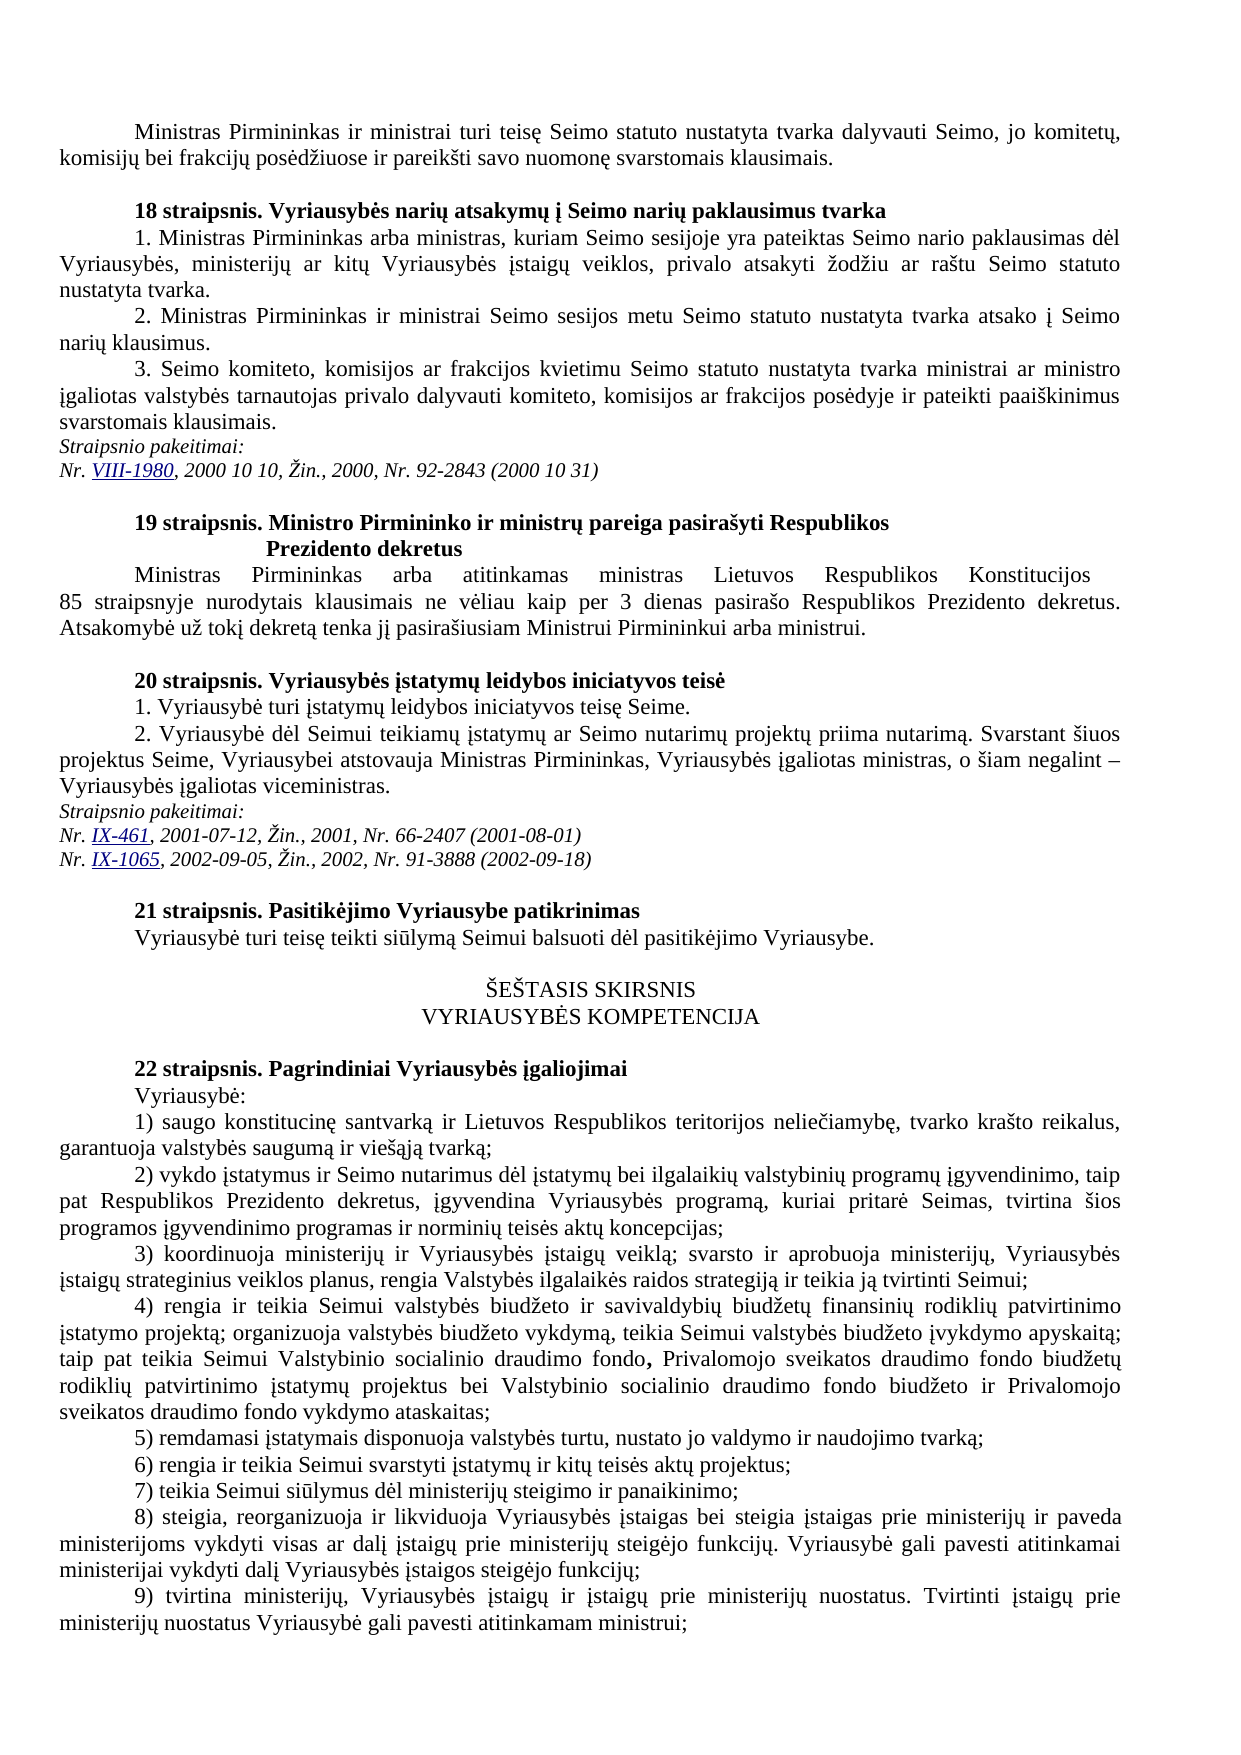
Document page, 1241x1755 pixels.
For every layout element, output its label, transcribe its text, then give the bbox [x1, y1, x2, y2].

text Ministras Pirmininkas arba atitinkamas ministras Lietuvos Respublikos Konstitucijos 85 straipsnyje nurodytais klausimais ne vėliau kaip per 3 dienas pasirašo Respublikos Prezidento dekretus. Atsakomybė už tokį dekretą tenka jį pasirašiusiam Ministrui Pirmininkui arba ministrui. [59, 562, 1122, 641]
text Ministras Pirmininkas ir ministrai turi teisę Seimo statuto nustatyta tvarka dalyvauti Seimo, jo komitetų, komisijų bei frakcijų posėdžiuose ir pareikšti savo nuomonę svarstomais klausimais. [59, 118, 1122, 171]
text 9) tvirtina ministerijų, Vyriausybės įstaigų ir įstaigų prie ministerijų nuostatus. Tvirtinti įstaigų prie ministerijų nuostatus Vyriausybė gali pavesti atitinkamam ministrui; [59, 1582, 1122, 1635]
text VYRIAUSYBĖS KOMPETENCIJA [59, 1003, 1122, 1029]
text Nr. IX-461, 2001-07-12, Žin., 2001, Nr. 66-2407 (2001-08-01) [59, 823, 1122, 847]
text Prezidento dekretus [266, 535, 1122, 562]
text Nr. VIII-1980, 2000 10 10, Žin., 2000, Nr. 92-2843 (2000 10 31) [59, 458, 1122, 482]
text 1) saugo konstitucinę santvarką ir Lietuvos Respublikos teritorijos neliečiamybę, tvarko krašto reikalus, garantuoja valstybės saugumą ir viešąją tvarką; [59, 1108, 1122, 1161]
text 22 straipsnis. Pagrindiniai Vyriausybės įgaliojimai [59, 1055, 1122, 1082]
text Nr. IX-1065, 2002-09-05, Žin., 2002, Nr. 91-3888 (2002-09-18) [59, 847, 1122, 871]
text 1. Ministras Pirmininkas arba ministras, kuriam Seimo sesijoje yra pateiktas Seimo nario paklausimas dėl Vyriausybės, ministerijų ar kitų Vyriausybės įstaigų veiklos, privalo atsakyti žodžiu ar raštu Seimo statuto nustatyta tvarka. [59, 223, 1122, 303]
text 6) rengia ir teikia Seimui svarstyti įstatymų ir kitų teisės aktų projektus; [59, 1451, 1122, 1477]
text 4) rengia ir teikia Seimui valstybės biudžeto ir savivaldybių biudžetų finansinių rodiklių patvirtinimo įstatymo projektą; organizuoja valstybės biudžeto vykdymą, teikia Seimui valstybės biudžeto įvykdymo apyskaitą; taip pat teikia Seimui Valstybinio socialinio draudimo fondo, Privalomojo sveikatos draudimo fondo biudžetų rodiklių patvirtinimo įstatymų projektus bei Valstybinio socialinio draudimo fondo biudžeto ir Privalomojo sveikatos draudimo fondo vykdymo ataskaitas; [59, 1293, 1122, 1424]
text 2) vykdo įstatymus ir Seimo nutarimus dėl įstatymų bei ilgalaikių valstybinių programų įgyvendinimo, taip pat Respublikos Prezidento dekretus, įgyvendina Vyriausybės programą, kuriai pritarė Seimas, tvirtina šios programos įgyvendinimo programas ir norminių teisės aktų koncepcijas; [59, 1161, 1122, 1240]
text 2. Ministras Pirmininkas ir ministrai Seimo sesijos metu Seimo statuto nustatyta tvarka atsako į Seimo narių klausimus. [59, 303, 1122, 355]
text 21 straipsnis. Pasitikėjimo Vyriausybe patikrinimas [59, 897, 1122, 924]
text 19 straipsnis. Ministro Pirmininko ir ministrų pareiga pasirašyti Respublikos [134, 509, 1122, 535]
text Vyriausybė turi teisę teikti siūlymą Seimui balsuoti dėl pasitikėjimo Vyriausybe. [59, 924, 1122, 950]
text 3. Seimo komiteto, komisijos ar frakcijos kvietimu Seimo statuto nustatyta tvarka ministrai ar ministro įgaliotas valstybės tarnautojas privalo dalyvauti komiteto, komisijos ar frakcijos posėdyje ir pateikti paaiškinimus svarstomais klausimais. [59, 355, 1122, 434]
text 8) steigia, reorganizuoja ir likviduoja Vyriausybės įstaigas bei steigia įstaigas prie ministerijų ir paveda ministerijoms vykdyti visas ar dalį įstaigų prie ministerijų steigėjo funkcijų. Vyriausybė gali pavesti atitinkamai ministerijai vykdyti dalį Vyriausybės įstaigos steigėjo funkcijų; [59, 1503, 1122, 1582]
text 7) teikia Seimui siūlymus dėl ministerijų steigimo ir panaikinimo; [59, 1477, 1122, 1503]
text 1. Vyriausybė turi įstatymų leidybos iniciatyvos teisę Seime. [59, 693, 1122, 720]
text 18 straipsnis. Vyriausybės narių atsakymų į Seimo narių paklausimus tvarka [59, 197, 1122, 223]
text 3) koordinuoja ministerijų ir Vyriausybės įstaigų veiklą; svarsto ir aprobuoja ministerijų, Vyriausybės įstaigų strateginius veiklos planus, rengia Valstybės ilgalaikės raidos strategiją ir teikia ją tvirtinti Seimui; [59, 1240, 1122, 1293]
text Straipsnio pakeitimai: [59, 434, 1122, 458]
text 2. Vyriausybė dėl Seimui teikiamų įstatymų ar Seimo nutarimų projektų priima nutarimą. Svarstant šiuos projektus Seime, Vyriausybei atstovauja Ministras Pirmininkas, Vyriausybės įgaliotas ministras, o šiam negalint – Vyriausybės įgaliotas viceministras. [59, 720, 1122, 799]
text Vyriausybė: [59, 1082, 1122, 1108]
text 20 straipsnis. Vyriausybės įstatymų leidybos iniciatyvos teisė [59, 667, 1122, 693]
text 5) remdamasi įstatymais disponuoja valstybės turtu, nustato jo valdymo ir naudojimo tvarką; [59, 1424, 1122, 1451]
text Šeštasis skirsnis [59, 976, 1122, 1003]
text Straipsnio pakeitimai: [59, 799, 1122, 823]
